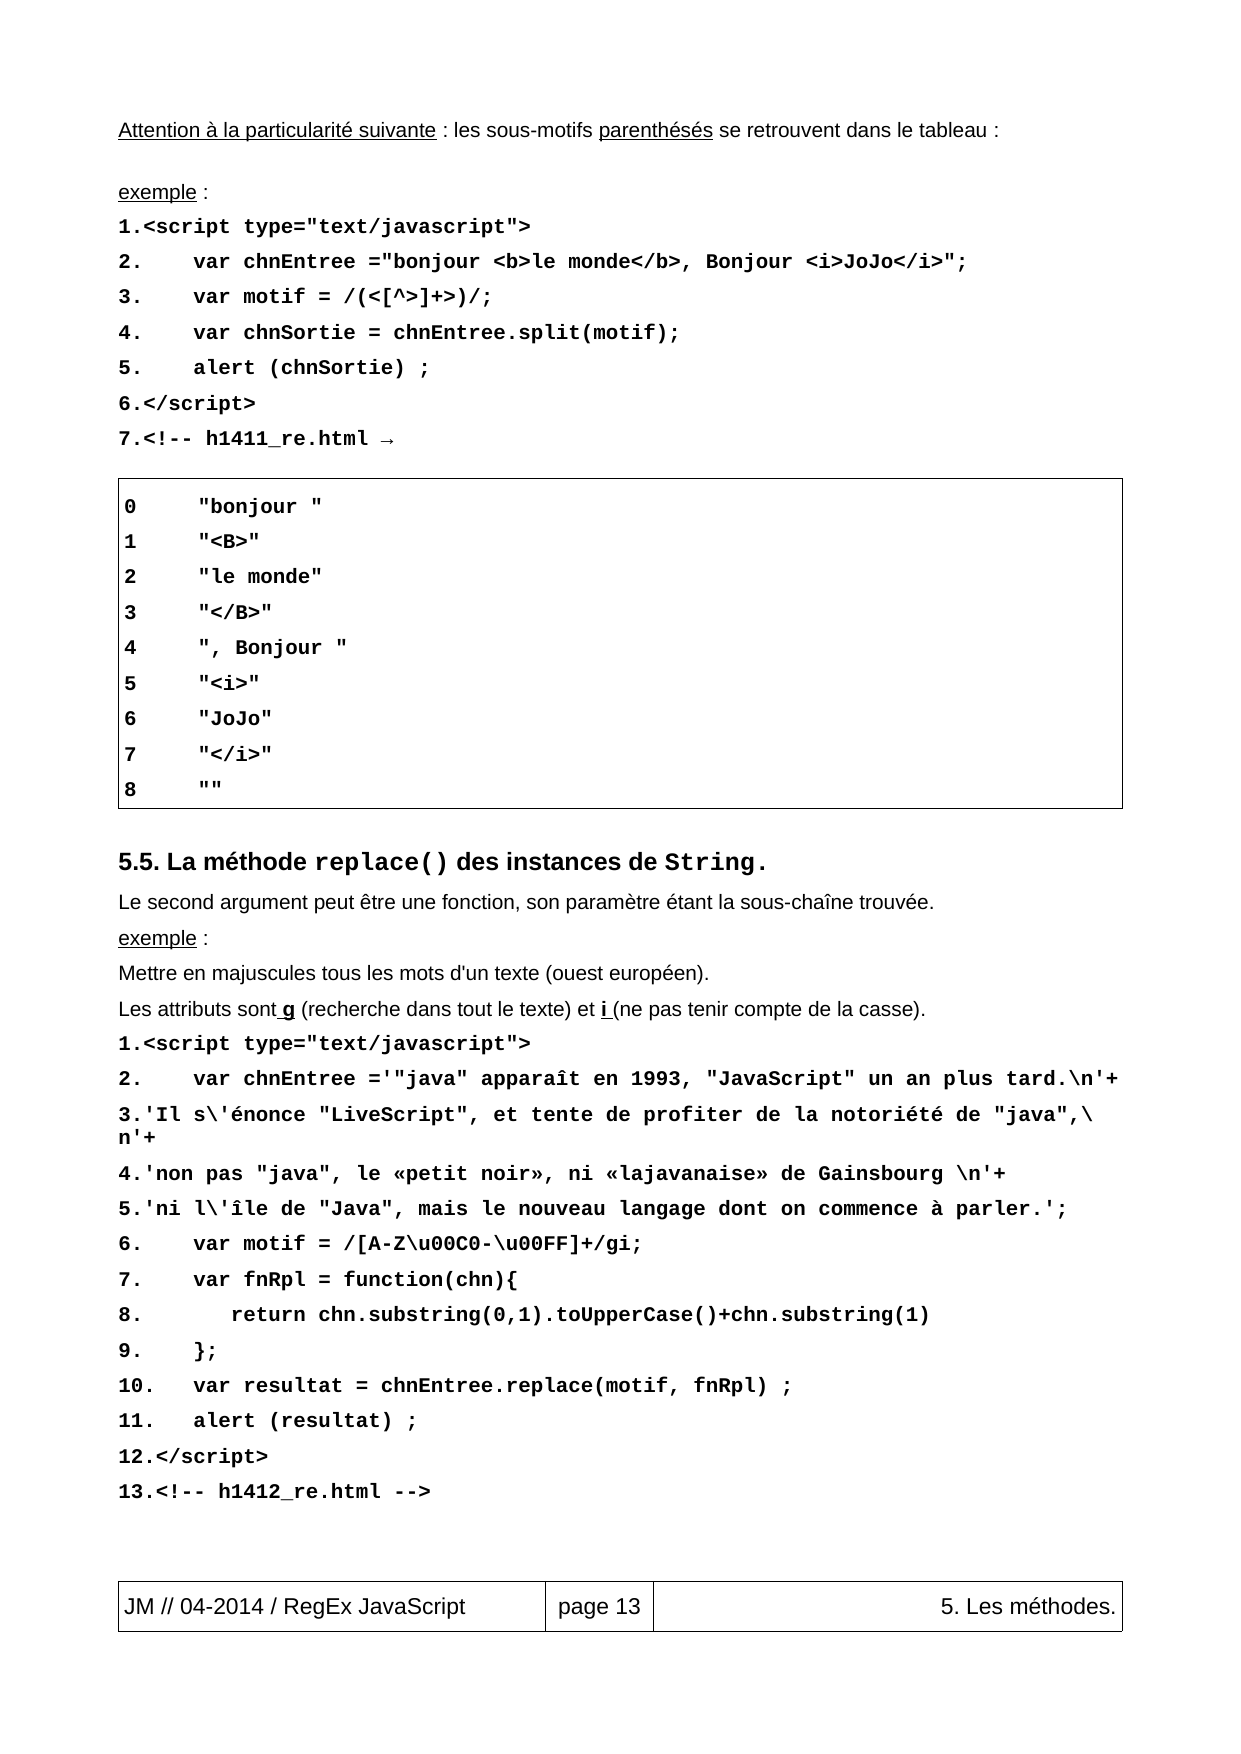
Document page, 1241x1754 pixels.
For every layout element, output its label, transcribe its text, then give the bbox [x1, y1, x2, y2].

list 'ni l\'île de "Java", mais le nouveau langage dont on commence à parler.'; [118, 1198, 1122, 1222]
table_header 0 "bonjour " 1 "<B>" 2 "le monde" 3 "</B>" 4 ", Bonjour " 5 "<i>" 6 "JoJo" 7 "</i>" 8 "" [119, 479, 1122, 808]
list var chnEntree ="bonjour <b>le monde</b>, Bonjour <i>JoJo</i>"; [118, 251, 1122, 275]
subtitle 5.5. La méthode replace() des instances de String. [118, 847, 1122, 878]
text Les attributs sont g (recherche dans tout le texte) et i (ne pas tenir compte de la casse). [118, 997, 1122, 1021]
list </script> [118, 1446, 1122, 1469]
list return chn.substring(0,1).toUpperCase()+chn.substring(1) [118, 1304, 1122, 1328]
text Mettre en majuscules tous les mots d'un texte (ouest européen). [118, 961, 1122, 985]
list </script> [118, 393, 1122, 416]
list var motif = /[A-Z\u00C0-\u00FF]+/gi; [118, 1233, 1122, 1257]
list alert (resultat) ; [118, 1411, 1122, 1434]
list var fnRpl = function(chn){ [118, 1269, 1122, 1292]
list 'non pas "java", le «petit noir», ni «lajavanaise» de Gainsbourg \n'+ [118, 1163, 1122, 1186]
list var motif = /(<[^>]+>)/; [118, 287, 1122, 310]
text Le second argument peut être une fonction, son paramètre étant la sous-chaîne trouvée. [118, 890, 1122, 914]
list alert (chnSortie) ; [118, 357, 1122, 381]
list <script type="text/javascript"> [118, 1033, 1122, 1056]
text exemple : [118, 180, 1122, 204]
text exemple : [118, 926, 1122, 949]
list <!-- h1411_re.html → [118, 428, 1122, 452]
list <!-- h1412_re.html --> [118, 1481, 1122, 1505]
list var chnSortie = chnEntree.split(motif); [118, 322, 1122, 346]
list 'Il s\'énonce "LiveScript", et tente de profiter de la notoriété de "java",\n'+ [118, 1103, 1122, 1151]
text Attention à la particularité suivante : les sous-motifs parenthésés se retrouvent dans le tableau : [118, 118, 1122, 142]
list }; [118, 1340, 1122, 1363]
list var chnEntree ='"java" apparaît en 1993, "JavaScript" un an plus tard.\n'+ [118, 1068, 1122, 1092]
list var resultat = chnEntree.replace(motif, fnRpl) ; [118, 1375, 1122, 1399]
list <script type="text/javascript"> [118, 216, 1122, 239]
